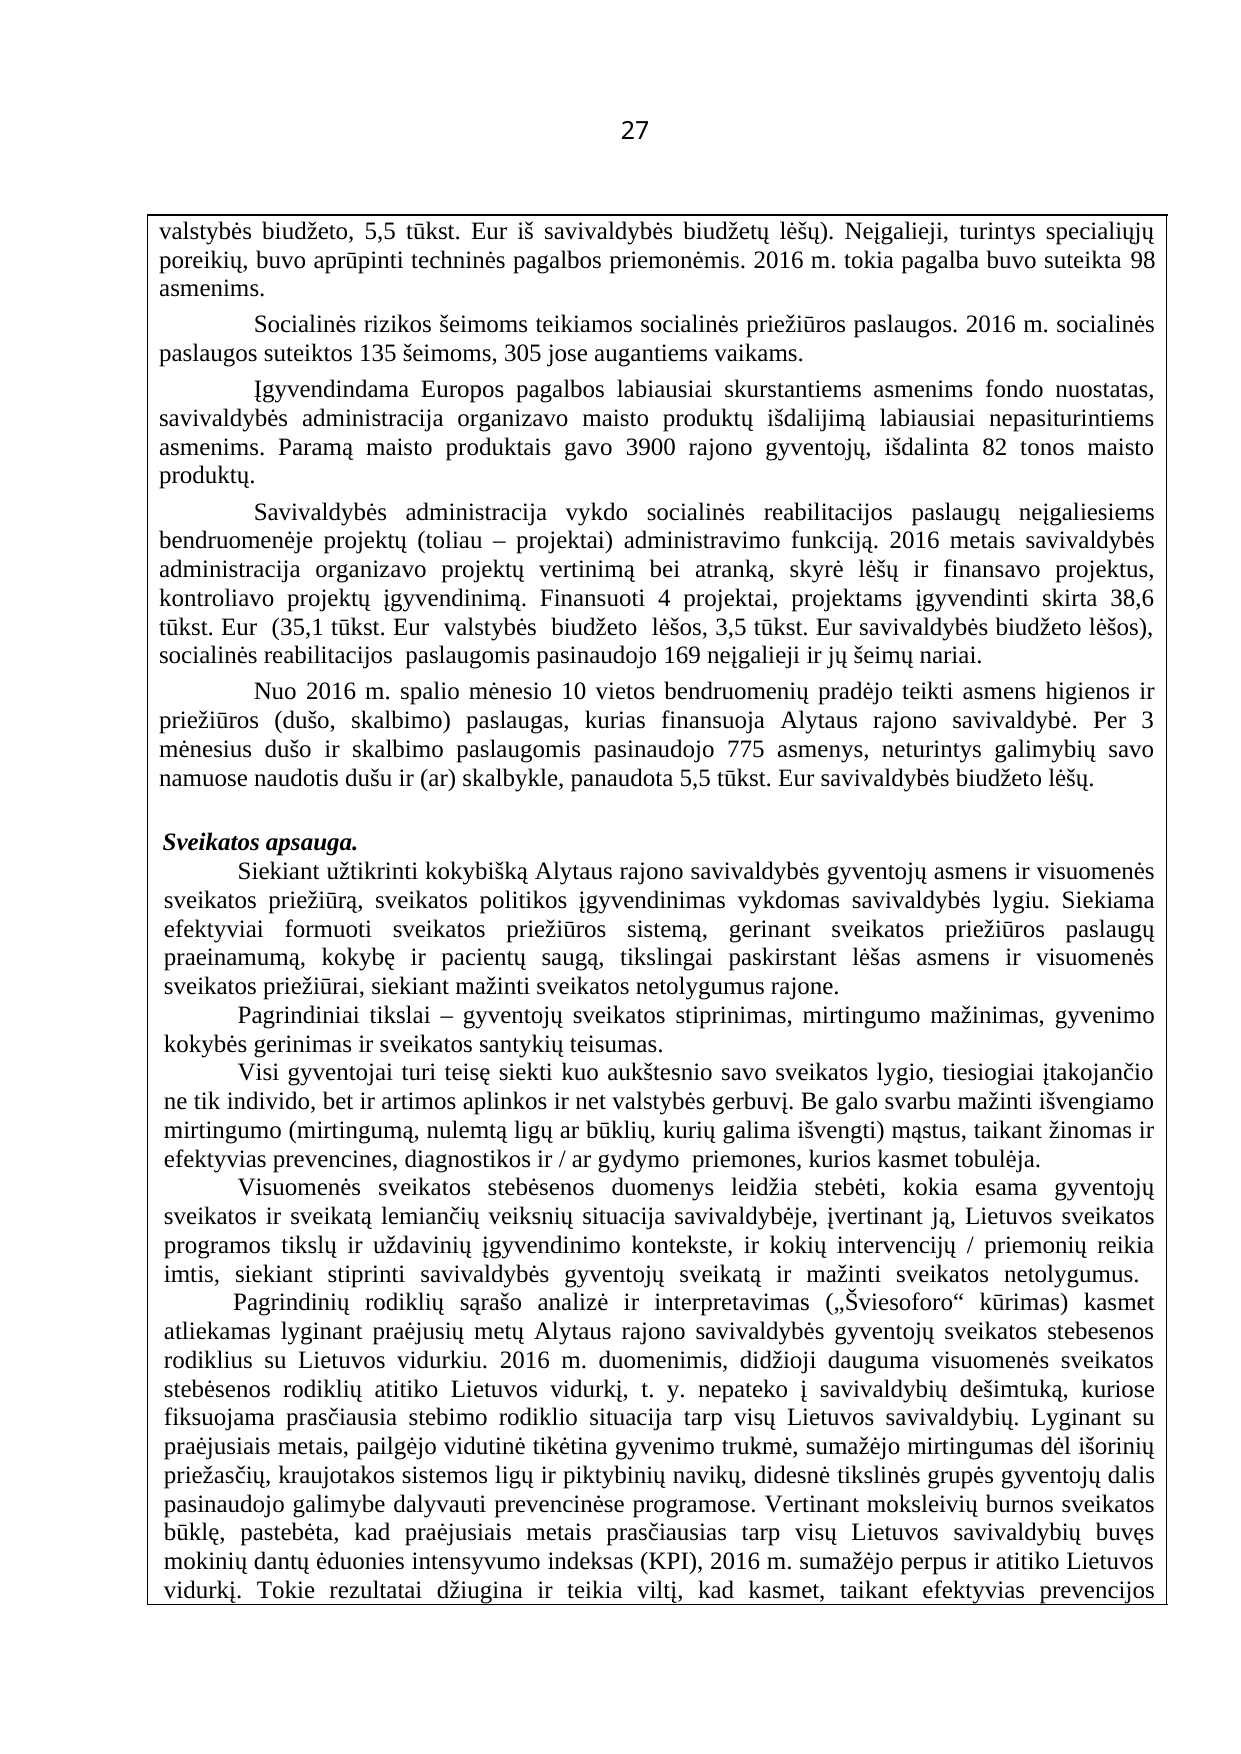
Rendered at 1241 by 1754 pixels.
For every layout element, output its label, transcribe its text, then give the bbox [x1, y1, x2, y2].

table_cell 9 pav. Registruotų bedarbių ir darbingo amžiaus gyventojų santykis 2011–2017 metais, proc. Šaltinis: Statistikos departamentas prie Lietuvos Respublikos Vyriausybės, 2017 Nedarbo lygis – tai bedarbių ir darbingo amžiaus gyventojų santykis. Alytaus rajone 2017 metais nedarbas 11,5 procento, kai šalies vidurkis – 7,9 procento. Žvelgiant į nedarbo dinamiką situacija nuo 2013 m. gerėja ir nedarbo lygis mažėja visoje apskrityje. Nedarbo lygis, lyginant su kaimyninėmis savivaldybėmis, remiantis statistikos duomenimis 2016 m. Druskininkų savivaldybėje – 8,4 %, Lazdijų rajono savivaldybėje – 14,9 %, Varėnos rajono savivaldybėje – 9,6 %, Alytaus miesto savivaldybėje – 9,3 %. Alytaus rajono savivaldybėje labiausiai mažėjo nedarbas lyginant apskrities savivaldybes ir nuo 2013 m. jis sumažėjo 7,2 %. Alytaus rajono savivaldybė yra žiedinė savivaldybė, o situaciją jos darbo rinkoje stipriai įtakoja tendencijos Alytaus miesto ūkyje ir darbo rinkoje. Bankrutavus stambiosioms Alytaus miesto pramonės įmonėms, kur dirbo nemaža dalis rajono gyventojų, jie neteko darbo. Pastaruosius keletą metų situacija Alytaus regiono darbo rinkoje, o ypač Alytaus rajone gerėja. Nedarbas Alytaus rajone mažėja didesniais tempais nei regione ir šalyje. Nedarbas Alytaus raj. savivaldybėje nuo 2016 m. pradžios sumažėjo 3,5 proc. punkto, nors ir išlieka aukštesnis už šalies vidurkį. Mažėja ilgalaikių bedarbių. Per metus jų lyginamoji dalis sumažėjo beveik 5 proc. Situacija gerėja ir dėka glaudesnio darbo biržos ir savivaldybės bendradarbiavimo, integruojant socialinės paramos gavėjus į darbo rinką. Socialinės paramos gavėjų skaičius pastaraisiais metais stipriai sumažėjo, o tai didina rajono gyventojų motyvaciją aktyviau ieškoti darbo. Alytaus rajono darbdaviai noriai naudojasi darbo biržos programomis. Kasmet į aktyvias darbo rinkos priemones nukreipiama apie 700 rajono gyventojų. Per 2016 m. rajono įmonės įdarbino 400 bedarbių, o pasinaudodamos darbo biržos parama sukūrė 17 naujų darbo vietų. Iš viso darbo birža šiais metais įdarbino 1417 Alytaus rajono gyventojų, daugiausia Alytaus miesto įmonėse. Pažymėtina kad Alytaus regiono bedarbius neskatina įsidarbinti žemesnis nei vidutinis šalyje darbo užmokestis. Rajono gyventojų galimybes įsidarbinti riboja ir nuvykimo į darbą iš kaimiškų vietovių problema. Įtakos nedarbo mastui turi spartus gyventojų senėjimas ir mažėjantis darbingo amžiaus asmenų skaičius. Darbo biržoje šiuo metu registruota 270 jaunų iki 29 m. amžiaus (14,6 proc.), o vyresnių nei 50 metų - 808 (44 proc.) bedarbių. Vidutinis mėnesinis bruto darbo užmokestis šalies ūkyje (be individualiųjų įmonių) 2017 m. trečiąjį ketvirtį, palyginti su 2017 m. antruoju ketvirčiu, išaugo visose apskrityse, praneša Lietuvos statistikos departamentas. Daugiausia (4 proc.) vidutinis mėnesinis bruto darbo užmokestis padidėjo Panevėžio apskrities įmonėse, įstaigose ir organizacijose. Kitose apskrityse vidutinis mėnesinis bruto darbo užmokestis didėjo nuo 0,8 proc. Vilniaus iki 2,5 Tauragės. 2017 m. trečiąjį ketvirtį didžiausią bruto darbo užmokestį – 940,4 Eur – gavo Vilniaus apskrities įmonių, įstaigų ir organizacijų darbuotojai. Mažiausiai – 688,7 Eur – uždirbo Tauragės apskrities darbuotojai. Kitose apskrityse darbo užmokestis sumažėjo nuo 2,3 iki 0,3 proc. Darbo užmokesčio padidėjimą 2017 m. trečiąjį ketvirtį, palyginti su 2017 m. antruoju ketvirčiu, lėmė didesnė darbų apimtis, sezoniškumas, padidintas darbo užmokestis sveikatos priežiūros įstaigų darbuotojams bei kitos priežastys. Vidutinis mėnesinis neto darbo užmokestis per ketvirtį išaugo visose apskrityse, labiausiai – Panevėžio (3,4 proc.). Vidutinis mėnesinis neto darbo užmokestis per metus augo visose apskrityse – nuo 6,2 proc. Klaipėdos iki 11,2 proc. Telšių. Darbo užmokesčio augimui per metus įtakos turėjo nuo 2017 m. sausio 1 d. padidinta žemiausių kategorijų valstybės tarnautojų pareiginė alga, nuo 2017 m. liepos 1 d. padidintas darbo užmokestis sveikatos priežiūros įstaigų darbuotojams (gydytojams ir slaugytojams) ir kitos priežastys. Spartesniam neto darbo užmokesčio augimui įtakos turėjo nuo 2017 m. sausio 1 d. pasikeitusi neapmokestinamojo pajamų dydžio skaičiavimo tvarka ir padidintas papildomas neapmokestinamas pajamų dydis. _______________ 1 Be individualiųjų įmonių. 10 pav. Vidutinis mėnesinis darbo užmokestis1 pagal apskritis 2017 m. trečiąjį ketvirtį Procentais 11 pav. Vidutinio mėnesinio bruto darbo užmokesčio1 pokytis pagal apskritis 2017 m. trečiąjį ketvirtį, palyginti su ankstesniu ketvirčiu Vidutinis mėnesinis bruto darbo užmokestis 2017 m. trečiąjį ketvirtį, palyginti su ankstesniu ketvirčiu, padidėjo 53 savivaldybėse – nuo 0,1 proc. Klaipėdos rajono iki 7 proc. Pakruojo rajono, o sumažėjo šešiose savivaldybėse – nuo 0,1 proc. Palangos miesto iki 1,9 proc. Kazlų Rūdos. Telšių rajono savivaldybės įmonėse, įstaigose ir organizacijose vidutinis mėnesinis bruto darbo užmokestis beveik nepakito 2017 m. trečiąjį ketvirtį didžiausią bruto darbo užmokestį gavo Vilniaus miesto (966,1 Eur) savivaldybės įmonių, įstaigų ir organizacijų darbuotojai. Šioje savivaldybėje vidutinis mėnesinis bruto darbo užmokestis 115,3 Eur viršijo šalies ūkio vidurkį. Mažiausiai uždirbo Zarasų (595,4 Eur) rajono darbuotojai. Atotrūkis tarp Vilniaus miesto ir Zarasų rajono savivaldybių 2017 m. trečiąjį ketvirtį sudarė 370,7 Eur. Per metus (2017 m. trečiąjį ketvirtį, palyginti su 2016 m. trečiuoju ketvirčiu) vidutinis mėnesinis bruto darbo užmokestis padidėjo visose savivaldybėse – nuo 0,5 proc. Zarasų rajono iki 19,7 proc. Rietavo, išskyrus Jurbarko rajono savivaldybę, kurioje jis sumažėjo 0,8 proc. Procentais 12 pav. Vidutinio mėnesinio bruto darbo užmokesčio1 pokytis pagal apskritis 2017 m. trečiąjį ketvirtį, palyginti su ankstesnių metų atitinkamu ketvirčiu Bruto darbo užmokestis 2017 m. trečiąjį ketvirtį padidėjo daugumoje savivaldybių 3 lentelė Vidutinis mėnesinis darbo užmokestis, vidutinis darbuotojų skaičius ir jų pokytis pagal savivaldybes 2017m. trečiąjį ketvirtį _______________ 1 Be individualiųjų įmonių. 2 Pagal mažėjančia tvarka surūšiuotą reikšmių eilutę. Vidutinis darbuotojų skaičius 2017 m. trečiąjį ketvirtį sumažėjo Vidutinis darbuotojų skaičius šalies ūkyje 2017 m. trečiąjį ketvirtį, palyginti su antruoju, sumažėjo 3,8 tūkst. (0,3 proc.). Tai lėmė sumažėjęs darbuotojų skaičius beveik visose apskrityse: nuo 0,1 proc. Marijampolės iki 0,7 proc. Utenos. Alytaus apskrityje vidutinis darbuotojų skaičius beveik nepakito. Trečiąjį ketvirtį vidutinis darbuotojų skaičius sumažėjo daugelyje (40) savivaldybių – nuo 0,1 proc. iki 2,6 proc., likusiose (19) išaugo nuo 0,1 proc. iki 14,4 proc., o Plungės rajone vidutinis darbuotojų skaičius 2017 m. trečiąjį ketvirtį beveik nepakito. Per metus (2017 m. trečiąjį ketvirtį, palyginti su 2016 m. trečiuoju ketvirčiu) vidutinis darbuotojų skaičius šalies ūkyje išaugo 9,8 tūkst. (0,8 proc.). Darbuotojų skaičius padidėjo visose apskrityse, išskyrus Utenos, Tauragės ir Panevėžio, kuriose sumažėjo atitinkamai 2,1, 1, ir 0,8 proc. Per metus vidutinis darbuotojų skaičius padidėjo 33 savivaldybėse, labiausiai – Birštono (18,5 proc.), o sumažėjo 27 savivaldybėse, daugiausia – Molėtų (7 proc.). 4 lentelė Vidutinis darbuotojų1 skaičius ir jo pokytis pagal apskritis 2017 m. trečiąjį ketvirtį _______________ 1 Be individualiųjų įmonių. 13 pav. Vidutinis mėnesinis bruto darbo užmokestis Alytaus regiono savivaldybėse, Eur Šaltinis: Statistikos departamentas prie Lietuvos Respublikos Vyriausybės, 2017 Nepaisant spartaus darbo užmokesčio augimo, jis išlieka 3–4 kartus mažesnis nei vidutiniškai ES. Tai lemia žemas darbo našumas, vienos mažiausių ES vienetinės darbo sąnaudos, žemas kainų lygis. Alytaus rajono savivaldybėje vidutinis mėnesinis bruto darbo užmokestis 2016 m. buvo 700,9 Eur, t. y. 116,7 Eur (20 proc.) daugiau negu 2015 metais, tačiau 121,9 Eur mažiau negu Lietuvos vidurkis 2016 metais. Lyginant visas Alytaus regiono savivaldybes, akivaizdžiai pastebima, kad už Alytaus rajone dirbančius darbuotojus mažiau uždirbo Lazdijų ir Varėnos rajonuose ir Druskininkuose dirbantys asmenys (žr. 13 pav.). Ta pati tendencija išlieka ir 2017 m. III ketvirtyje. Socialinė apsauga. Siekiant sudaryti sąlygas asmeniui (šeimai) ugdyti ir stiprinti gebėjimus ir galimybes savarankiškai spręsti savo socialines problemas, palaikyti socialinius ryšius su visuomene, taip pat padėti įveikti socialinę atskirtį, savivaldybė vykdo valstybines (valstybės perduotas savivaldybėms) ir savarankiškąsias savivaldybės socialinės paramos funkcijas: skiriant ir mokant įvairias socialines išmokas bei organizuojant socialinių paslaugų teikimą. 2016 m. socialinei paramai skirta 6 mln. Eur. Socialinės išmokos. 2016 metais išmokėta 5,2 mln. Eur įvairių socialinių išmokų 4620 asmenų. Daugiausia lėšų skirta šalpos išmokų gavėjams (3,5 mln. Eur) ir piniginei socialinei paramai nepasiturintiems gyventojams (socialinėms pašalpoms ir kompensacijoms mokėti prireikė beveik 1 mln. Eur). Vienkartinė piniginė parama. 2016 metais iš savivaldybės biudžeto lėšų 36,3 tūkst. Eur skirta šeimoms, dėl įvairių priežasčių (gaisro, stichinės nelaimės, ligos ir pan.) patekusioms į sunkią materialinę padėtį. Piniginė parama, atsižvelgiant į savivaldybės ir seniūnijų Piniginės socialinės paramos teikimo komisijų siūlymus, suteikta 343 šeimoms. Buvo remiami ir gerai besimokantys rajono studentai bei mokiniai. 2016 m. paramą gavo 24 aukštosiose bei profesinėse mokyklose besimokantys jaunuoliai. Iš viso studentams ir mokiniams išmokėta 8 tūkst. Eur. Socialinės paslaugos 5 lentelė Duomenys apie suteiktas socialines paslaugas 2016 metais Išlaidos socialinėms paslaugoms sudarė 833,5 tūkst. Eur. 2016 m. socialinės paslaugos suteiktos 5312 asmenų. Daugiausia lėšų (524,76 tūkst. Eur) panaudota senyvo amžiaus asmenų ir neįgaliųjų socialinei globai stacionariose socialinės globos įstaigose, t. y. Miroslavo globos namuose, Pivašiūnų globos namuose, Rumbonių parapijos grupinio gyvenimo namuose, kitų savivaldybių ar valstybės globos namuose, finansuoti. Šiose įstaigose 2016 m. gyveno ir gavo socialinės globos paslaugas 93 asmenys. 41 senyvo amžiaus asmeniui bei neįgaliesiems socialinės priežiūros paslaugas lankomosios priežiūros darbuotojai teikė jų namuose, išlaidos pagalbai į namus 42,9 tūkst. Eur. 65 rajono žmonės su negalia pasinaudojo specialaus transporto paslaugomis. Jie buvo vežami į gydymo, reabilitacijos įstaigas, kultūros, sporto renginius. Alytaus rajone vykdoma Būsto pritaikymo žmonėms su negalia programa. 2016 m. būstai pritaikyti 5 neįgaliems rajono gyventojams. Šiam tikslui skirta 18,5 tūkst. Eur (13 tūkst. Eur iš valstybės biudžeto, 5,5 tūkst. Eur iš savivaldybės biudžetų lėšų). Neįgalieji, turintys specialiųjų poreikių, buvo aprūpinti techninės pagalbos priemonėmis. 2016 m. tokia pagalba buvo suteikta 98 asmenims. Socialinės rizikos šeimoms teikiamos socialinės priežiūros paslaugos. 2016 m. socialinės paslaugos suteiktos 135 šeimoms, 305 jose augantiems vaikams. Įgyvendindama Europos pagalbos labiausiai skurstantiems asmenims fondo nuostatas, savivaldybės administracija organizavo maisto produktų išdalijimą labiausiai nepasiturintiems asmenims. Paramą maisto produktais gavo 3900 rajono gyventojų, išdalinta 82 tonos maisto produktų. Savivaldybės administracija vykdo socialinės reabilitacijos paslaugų neįgaliesiems bendruomenėje projektų (toliau – projektai) administravimo funkciją. 2016 metais savivaldybės administracija organizavo projektų vertinimą bei atranką, skyrė lėšų ir finansavo projektus, kontroliavo projektų įgyvendinimą. Finansuoti 4 projektai, projektams įgyvendinti skirta 38,6 tūkst. Eur (35,1 tūkst. Eur valstybės biudžeto lėšos, 3,5 tūkst. Eur savivaldybės biudžeto lėšos), socialinės reabilitacijos paslaugomis pasinaudojo 169 neįgalieji ir jų šeimų nariai. Nuo 2016 m. spalio mėnesio 10 vietos bendruomenių pradėjo teikti asmens higienos ir priežiūros (dušo, skalbimo) paslaugas, kurias finansuoja Alytaus rajono savivaldybė. Per 3 mėnesius dušo ir skalbimo paslaugomis pasinaudojo 775 asmenys, neturintys galimybių savo namuose naudotis dušu ir (ar) skalbykle, panaudota 5,5 tūkst. Eur savivaldybės biudžeto lėšų. Sveikatos apsauga. Siekiant užtikrinti kokybišką Alytaus rajono savivaldybės gyventojų asmens ir visuomenės sveikatos priežiūrą, sveikatos politikos įgyvendinimas vykdomas savivaldybės lygiu. Siekiama efektyviai formuoti sveikatos priežiūros sistemą, gerinant sveikatos priežiūros paslaugų praeinamumą, kokybę ir pacientų saugą, tikslingai paskirstant lėšas asmens ir visuomenės sveikatos priežiūrai, siekiant mažinti sveikatos netolygumus rajone. Pagrindiniai tikslai – gyventojų sveikatos stiprinimas, mirtingumo mažinimas, gyvenimo kokybės gerinimas ir sveikatos santykių teisumas. Visi gyventojai turi teisę siekti kuo aukštesnio savo sveikatos lygio, tiesiogiai įtakojančio ne tik individo, bet ir artimos aplinkos ir net valstybės gerbuvį. Be galo svarbu mažinti išvengiamo mirtingumo (mirtingumą, nulemtą ligų ar būklių, kurių galima išvengti) mąstus, taikant žinomas ir efektyvias prevencines, diagnostikos ir / ar gydymo priemones, kurios kasmet tobulėja. Visuomenės sveikatos stebėsenos duomenys leidžia stebėti, kokia esama gyventojų sveikatos ir sveikatą lemiančių veiksnių situacija savivaldybėje, įvertinant ją, Lietuvos sveikatos programos tikslų ir uždavinių įgyvendinimo kontekste, ir kokių intervencijų / priemonių reikia imtis, siekiant stiprinti savivaldybės gyventojų sveikatą ir mažinti sveikatos netolygumus. Pagrindinių rodiklių sąrašo analizė ir interpretavimas („Šviesoforo“ kūrimas) kasmet atliekamas lyginant praėjusių metų Alytaus rajono savivaldybės gyventojų sveikatos stebesenos rodiklius su Lietuvos vidurkiu. 2016 m. duomenimis, didžioji dauguma visuomenės sveikatos stebėsenos rodiklių atitiko Lietuvos vidurkį, t. y. nepateko į savivaldybių dešimtuką, kuriose fiksuojama prasčiausia stebimo rodiklio situacija tarp visų Lietuvos savivaldybių. Lyginant su praėjusiais metais, pailgėjo vidutinė tikėtina gyvenimo trukmė, sumažėjo mirtingumas dėl išorinių priežasčių, kraujotakos sistemos ligų ir piktybinių navikų, didesnė tikslinės grupės gyventojų dalis pasinaudojo galimybe dalyvauti prevencinėse programose. Vertinant moksleivių burnos sveikatos būklę, pastebėta, kad praėjusiais metais prasčiausias tarp visų Lietuvos savivaldybių buvęs mokinių dantų ėduonies intensyvumo indeksas (KPI), 2016 m. sumažėjo perpus ir atitiko Lietuvos vidurkį. Tokie rezultatai džiugina ir teikia viltį, kad kasmet, taikant efektyvias prevencijos priemones bus pasiekti dar geresni rezultatai sveikatos stiprinimo srityje. 2016 m. savivaldybės teritorijoje veiklą tęsė pirminio lygio asmens sveikatos priežiūros paslaugas teikianti viešoji įstaiga Alytaus rajono pirminės sveikatos priežiūros centras (iki 2016 metų gegužės mėnesio veikusi VšĮ Miroslavo ambulatorija 2016 metais buvo reorganizuota ir prijungta prie VšĮ PSPC), visuomenės sveikatos priežiūros paslaugas teikianti savivaldybės biudžetinė įstaiga Alytaus rajono visuomenės sveikatos biuras bei skubiosios medicinos paslaugas teikianti VšĮ Alytaus rajono greitosios pagalbos stotis, buvo teikiamos kitos iš savivaldybės biudžeto finansuojamos paslaugos. Asmens sveikatos priežiūros įstaigos sutarties pagrindu finansuojamos iš Privalomojo sveikatos draudimo fondo (PSDF). Vadovaujantis Vilniaus teritorinės ligonių kasos duomenimis, prisirašiusiųjų prie savivaldybės gydymo įstaigų (viešųjų Alytaus rajono savivaldybės ir privačios įstaigos „Disolis“) gyventojų skaičius 2017-01-31 dienos duomenimis – 19 671 asmenys. Alytaus rajono savivaldybės greitosios medicinos pagalbos stotis paslaugas teikia trijų savivaldybių gyventojams: Alytaus miesto ir rajono bei Lazdijų rajono. Lietuvos statistikos departamento duomenis 2016-01-01 Alytaus mieste gyveno 54431 gyventojas, Alytaus rajone – 26831 gyventojas. Lazdijų rajone gyveno 20438 gyventojai. Iš viso greitosios medicinos paslaugos buvo teikiamos 101 700 Alytaus miesto ir Alytaus bei Lazdijų rajonų gyventojų, tai 1853 gyventojais mažiau negu 2015-01-01. Iš viso greitoji medicinos pagalba buvo teikta 23 831 pacientui, tai yra 341 kvietimu arba 1,5 proc. daugiau negu 2015 m. Vidutinis kreipimųsi rodiklis 2016 m. buvo 67 kvietimai per parą. Iš viso 1000-čiui Alytaus miesto bei Alytaus ir Lazdijų rajonų gyventojų teko 241 kvietimas. Į stacionarinių asmens sveikatos priežiūros įstaigų priėmimo skyrių tolimesniam gydymui ir diagnozės patikslinimui buvo pervežti 16798 pacientai, tai sudarė 70,5 % visų pacientų, kuriems buvo teikta medicinos pagalba. Įstaiga dirbo sėkmingai, brigados pasiekė itin gerus operatyvumo rezultatus už kuriuos buvo skatinamos vienkartinėmis išmokomis. Siekiant gerinti asmens sveikatos priežiūros paslaugų kokybę ir prieinamumą 2016 metais buvo pradėtas renovuoti VšĮ PSPC Daugų ambulatorijos pastatas Dauguose, kuriame atliktas einamasis remontas. Atnaujinus ambulatorijos erdves tikimasi pagerinti ambulatorinių paslaugų apimtis, kokybę, efektyvumą ir prieinamumą Daugų seniūnijos gyventojams bei pagerinti medicinos personalo darbo sąlygas. 2016 metų pabaigoje Alytaus rajono savivaldybės pirminės sveikatos priežiūros centras pradėjo vykdyti projektą „Integrali pagalba į namus Alytaus rajone“, kurio tikslas teikti integralios pagalbos, t. y. slaugos ir socialinių paslaugų visumos paslaugas namuose. Teikiant šias paslaugas asmeniui tenkinami slaugos ir socialinių paslaugų poreikiai, teikiama nuolatinė kompleksinė specialistų pagalba ir priežiūra. Integrali pagalba teikiama komandos principu, kurią sudaro: socialinis darbuotojas ir jo padėjėjai, slaugytojas ir jo padėjėjai, masažistas, kineziterapeutas, ergoterapeutas. Kokybiškos visuomenės sveikatos priežiūros paslaugos visų amžiaus grupių rajono gyventojams, kaip ir ankstesniais metais, teikiamos per Alytaus rajono savivaldybės visuomenės sveikatos biurą, kuris įgyvendina savivaldybės savarankiškas ir valstybines visuomenės sveikatos priežiūros funkcijas pagal šalyje ir savivaldybėje nustatytus ir patvirtintus visuomenės sveikatos priežiūros prioritetus, tikslus ir uždavinius. Visuomenės sveikatos biuras rūpinasi gyventojų sveikata, propaguoja sveikos gyvensenos įgūdžius, moko gyventojus vertinti rizikos veiksnius, teikia informaciją apie prevencines priemones ir jų pritaikymo galimybes, siekia mažinti sergamumą (ypač lėtinių neinfekcinių, užkrečiamųjų ligų profilaktikai) bei didinti fizinį aktyvumą. 2016 m. biuras įgyvendino įvairias visuomenės sveikatos mokymo / ugdymo bei konsultacijų priemones, kurios buvo pritaikytos daugiau nei 20 tūkst. kartų. Alytaus rajono savivaldybės visuomenės sveikatos biuras kartu su partneriais (Lazdijų rajono, Druskininkų savivaldybės visuomenės sveikatos biurais, Kalvarijos savivaldybės administracija) 2016 įgyvendino projektą „Sveikatos priežiūros paslaugų teikimo mokyklose ir ikimokyklinio ugdymo įstaigose gerinimas Lazdijų rajono, Druskininkų, Alytaus rajono ir Kalvarijos savivaldybėse“, pagal kurį buvo atnaujinti bei aprūpinti veiklai reikalingomis priemonėmis septyni Alytaus rajono ugdymo įstaigose (visose gimnazijose bei Simno žemės ūkio mokykloje) esantys visuomenės sveikatos priežiūros kabinetai. Keturiuose sveikatos kabinetuose buvo atlikti remonto darbai, visi septyni aprūpinti baldais, biuro įranga, sveikatos rizikos veiksnių vertinimo priemonėmis. Įgyvendinus šį projektą biuro kolektyvo vizija skleisti sveikatos žinias praktiškai rodant, o ne remiantis tik teorinėmis žiniomis, buvo realizuota: visi sveikatos kabinetai buvo aprūpinti sveikatos mokymo priemonėmis, kurios sveikatos mokymo procesą padarė patrauklesnį, įdomesnį ir labiau prieinamą. Siekiant kuo arčiau prie asmens priartinti paslaugas, kurios padeda psichologinių krizių atvejais, 2016 metų pabaigoje Savivaldybės taryba pritarė psichosocialinės pagalbos specialistų (psichologų ir socialinių darbuotojų) etatų steigimui Visuomenės sveikatos biure. 2017 m. įdarbintas psichologas, teikiantis konsultacines paslaugas problemų turintiems įvairių amžiaus grupių rajono gyventojams pačioje įstaigoje ir išvažiuojamuose susitikimuose (seniūnijose, mokyklose). Kitos sveikatos priežiūros programos ir paslaugos Visuomenės sveikatos rėmimo specialioji programa Viena iš savivaldybės savarankiškųjų funkcijų – savivaldybės visuomenės sveikatos specialiosios rėmimo programos rengimas ir įgyvendinimas. 2016 metais siekiant tikslingai, kryptingai organizuoti ir užtikrinti visuomenės sveikatos specialiosios rėmimo programos vykdymą, pagal šią programą, sutarties pagrindu, tarp projekto vykdytojų ir savivaldybės administracijos direktoriaus, buvo finansuota 13 projektų. Projektai įvairiapusiai, apimantys visas gyventojų grupes, įvairūs pagal veiklas ir vykdymo būdus, atitinka vertinimo kriterijus ir savivaldybės prioritetines sveikatos kryptis: vaikų ir jaunimo sveikata, lėtinių neinfekcinių ligų ir traumų prevencija, sveikos mitybos ugdymas, fizinio aktyvumo skatinimas, psichinės sveikatos gerinimas. Visi projektų vykdytojai projektams skirtas lėšas įsisavino, užsibrėžtus vertinimo kriterijus įvykdė sėkmingai. Dantų protezavimo paslaugos teikimas Gyventojams nemokama dantų protezavimo paslauga kompensuojama teisės aktais nustatyta tvarka iš privalomojo sveikatos draudimo fondo, tačiau eilėje reikia laukti vidutiniškai 3,5 metų. Siekiant sumažinti gyventojų, laukiančių dantų protezavimo paslaugų eilę 2016 metais buvo skiriami papildomi asignavimai dantų protezavimo paslaugoms suteikti. Protezavimo protezavimo paslauga pasinaudojo 31 Alytaus rajono savivaldybės gyventojas. Priklausomybių mažinimo programa 2017 m. toliau sėkmingai įgyvendinama Alytaus rajono savivaldybės priklausomybių mažinimo programa, kurios pagrindinis tikslas – padidinti savivaldybės gyventojų galimybes gydytis nuo priklausomybės ligų. 2016 m. programa pasinaudojo 62 asmenys: 11 moterų ir 51 vyras. Visiems programos dalyviams buvo suteiktos paslaugos dėl priklausomybės alkoholiui. Bendromis medikų, socialinių darbuotojų, bendruomenių narių ir programos dalyvių bei jų šeimų narių pastangomis per penkerius programos vykdymo metus daugiau nei trisdešimčiai programos dalyvių pavyko pasiekti teigiamų pokyčių jų gyvenime: įsidarbinta arba neprarastas darbas, pagerintos buities sąlygos, nekeliami vaikų priežiūros apribojimo klausimai ir pan. Visų metų atkryčių dinamika – iki 40 proc. 14 pav. Priklausomybių mažinimo programos dalyvių pasiskirstymas pagal lytį ir šeimyninę padėtį Užtikrinant kokybiškas ir gyventojams prieinamas sveikatos priežiūros paslaugas savivaldybėje taip pat buvo vykdomos triukšmo prevencijos priemonės, maudyklų stebėsena, koordinuojamas tarpinstitucinis bendradarbiavimas, aktyviai dalyvaujama skleidžiant tikslinę informaciją savivaldybės gyventojams tiek asmens, tiek ir visuomenės sveikatos apsaugos srityse. Vienas iš pagrindinių rodiklių, apibūdinančių šalies ar regiono sveikatos sistemos būklę, yra vidutinė gyvenimo trukmė. Tai rodiklis, parodantis bendrą rizikos veiksnių poveikį, ligų paplitimą, intervencijų ir gydymo veiksmingumą. Šis rodiklis apskaičiuojamas naudojant gyvenimo lenteles, kuriose pateiktas mirtingumas tam tikrame amžiuje. 2016 m. vidutinė tikėtina (vyrų ir moterų bendrai) gyvenimo trukmė Alytaus rajone buvo 74,8 metai ir atitiko Lietuvos vidurkį, kuris buvo 74,9 metai. 2012–2016 metų laikotarpiu vidutinė tikėtina gyvenimo trukmė Alytaus apskrityje 2016 m. pailgėjo beveik 1 metais ( 1 pav.). 15 pav. Vidutinės tikėtinos gyvenimo trukmės pokytis Alytaus apskrityje 2012–2016 metais Šaltinis: Lietuvos statistikos departamentas Lietuvos gyventojų mirties priežasčių struktūra jau daugelį metų išlieka nepakitusi. Trys pagrindinės mirties priežastys – kraujotakos sistemos ligos, piktybiniai navikai ir išorinės mirties priežastys, 2016 m. sudarė 83,6 proc. Lietuvoje visų mirties priežasčių, 87,2 proc. – Alytaus rajone. Daugiausia Alytaus rajono gyventojų (278 asm.), kaip ir praėjusiais, 2015 metais, mirė nuo kraujotakos sistemos ligų. Tai sudarė daugiau nei pusę, 62,3 proc. visų mirties atvejų. Dėl šios sistemos ligų mirė 110 vyrų ir 168 moterys. Abiejų lyčių tarpe mirtys dėl kraujotakos sistemos ligų sudarė didžiausią dalį visų mirčių struktūroje. Siekiant mažinti mirtingumą dėl pagrindinių mirties priežasčių, gerinti gyventojų sveikatos rodiklius būtina užtikrinti visuomenės sveikatos paslaugų prieinamumą, toliau aktyviai didinti gyventojų informuotumą sveikatos stiprinimo srityse. KULTŪRA. Siekiama gerinti gyventojų informacinį, kultūrinį aptarnavimą, išsaugoti ir plačiau panaudoti regiono kultūrinį savitumą, užtikrinant kultūros įstaigų veiklą, ugdyti visuomenės kultūrinį, pilietinį bei visuomeninį aktyvumą, tradicinės religinės bendruomenės skatinimas, formuoti ir įgyvendinti savivaldybės kultūros politiką bei atlikti visus veiksmus, susijusius su savivaldybės teigiamo įvaizdžio formavimu. Kultūros projektų finansavimui skirta 34 800 Eur (svarbiausiems bei tradiciniams rajono renginiams, valstybinėms ir kalendorinėms datoms pažymėti, meno mėgėjų kolektyvams skatinti, leidybai).  Įgarsintas 41 rajono renginys. Naudota savivaldybės lauko mobili garso ir šviesos technika, mobili scena – 6 renginiuose.  Kuruota, koordinuota Daugų ir Simno kultūros centrų (DKC ir SKC), nuo liepos 1 dienos Alytaus rajono savivaldybės kultūros centro, viešosios bibliotekos veikla, rajoninės šventės, renginiai, parodos, tautodailininkų, amatininkų parodos-mugės. 6 lentelė Alytaus r. Daugų ir Alytaus r. Simno kultūros centrų veikla Daugų kultūros ir Simno kultūros centrai be Savivaldybės tarybos skirtų lėšų, vykdydami veiklą, surinko specialiųjų lėšų, rado rėmėjų. 7 lentelė DKC ir SKC specialiosios lėšos 2016 m. 8 lentelė Alytaus rajono viešosios bibliotekos veikla 9 lentelė Viešosios bibliotekos lėšos Savivaldybės inicijuojami ir koordinuojami įvairūs renginiai: Tradiciniai renginiai. Valstybės (Lietuvos Karaliaus Mindaugo karūnavimo) dienos minėjimui skirti renginiai, Žolinės Pivašiūnuose, įteiktos nominacijos „Metų geriausieji“, Vasaros sezono atidarymo šventė ir Tarptautinė vaikų gynimo diena, gausių šeimų konferencija, renginiai rugsėjo 1 d. paminėti, daug žiūrovų ir dalyvių sulaukia „Simno kermošius“. Kasmet Alytaus rajono savivaldybėje minima Lietuvos Nepriklausomybės atkūrimo diena, dalyvaujama tradicinėje Alytaus apskrities žemdirbių šventėje-mugėje „Dzūkų turtai“. Kalendorinės ir atmintinos šventės. Kasmet rajono kultūros darbuotojai pagerbiami Kultūros darbuotojų dienos renginyje, organizuojama vietos savivaldos diena. Alytaus rajono savivaldybė kasmet organizuoja Lietuvos kariuomenės dienai skirtus renginius ir minėjimus. Tęsiant gražią tradiciją, Tarptautinės pagyvenusių žmonių dienos proga savivaldybė rajono senjorus pakviečia į popietę „Kviečiu puodelio arbatos“, organizuojama Užgavėnių šventė, Joninės. Šiais metais įvyko pirmojo meilės baladžių, sonetų ir odžių miuziklo „Mūza ir Dainius“, pastatyto rajone, premjera. Įgyvendintas ir pristatytas visuomenei Alytaus rajono savivaldybės administracijos vykdytas projektas „Modernaus, tvaraus ir šiuolaikiško Alytaus rajono savivaldybės įvaizdžio kūrimas, populiarinant rajono socialinį, ekonominį ir kultūrinį gyvenimą“. 2017 m. ypatingi buvo Punios miesteliui, kadangi buvo Mažoji kultūros sostinė 2017. Apie savivaldybės renginius informuojama visuomenė žiniasklaidos priemonėmis: spaudoje, radijuje, televizijoje, interneto naujienų portaluose, savivaldybės interneto, socialiniuose tinklapiuose. Technologiniai veiksniai. Į gamybą orientuotos inovacinės veiklos efektyvumą labiausiai lemia technologiniai pasikeitimai, kurie nuolat vyksta išorinėje aplinkoje. Neįvertinus minėto veiksnio, inovacinės veiklos rezultatas gali tapti nekonkurentiškas. Pabrėžtina ir tai, kad itin daug reikšmės inovacinei veiklai turi intelektinis potencialas – informacija. Plinta daugybė esamų ir vis naujai atsirandančių kanalų, padeda laiku ir deramai įvertinti technologinius veiksnius (naujos technologijos, medžiagos, technika). Nesugebėti laiku reaguoti į nuolat vykstančius pasikeitimus inovacinei veiklai gali būti pražūtinga. Ilgalaikėje perspektyvoje svarbiausias ir patikimiausias Lietuvos ekonomikos augimo šaltinis yra žinios, technologijos ir žmonių ištekliai. Tokią išvadą lemia dvi priežastys. Pirma, Lietuvos vietinė rinka yra labai maža, o jos tradicinių produktų eksporto rinkos taip pat yra ribotos arba jose yra stipri konkurencija. Dėl šios priežasties, eksporto nevykdančios įmonės, šiuo, globalinės krizės laikotarpiu susidūrė su itin didelėmis problemomis ir dauguma jų priverstos bankrutuoti arba reorganizuoti savo veiklą. Antra, Lietuvoje jau senokai pasibaigė periodas, kai verslo įmonės galėjo palyginti nesunkiai, gaminant standartinius produktus, be didesnių pastangų ar taikant gana elementarius verslo organizavimo metodus gauti pelną. Šiuo sunkiu periodu, kai ekonomikos nuosmukis pasiekė apogėjų, siekiant sėkmingai plėtoti ir vystyti verslą, jau reikia išsiugdyti tokias kokybes, kurios siejasi su sėkmingos konkurencijos veiksniais. Norint įsitvirtinti naujose rinkose, Lietuvai reikia naujų technologijų ir inovacijų. Pagrindinės Alytaus rajono problemos – didžiųjų įmonių žlugimas. Vietoj žlugusių didžiųjų įmonių kūrėsi smulkusis ir vidutinis verslas. Didžioji dalis Alytaus rajono įmonių stengėsi vykdyti inovacines veiklas: kūrė naujus ir tobulino esamus produktus, diegė naujas ir modernias technologijas, pažangius vadybos metodus, kokybės valdymo sistemas. Dalis įmonių ir toliau planuoja investuoti į inovacijų diegimą. Pagrindinis veiksnys, skatinantis inovacijų diegimą versle, – išaugęs įmonės konkurencinis pranašumas, kuris suteikia stiprų pagrindą sparčiai inovacijų plėtrai, kad inovacinių projektų inicijavimas susijęs su įmonės ateities vizija ir ilgalaikiais tikslais, taip pat manoma, kad inovacijų diegimas išgelbės įmonę nuo gresiančios krizės. Viena iš didžiausių kliūčių, su kuriomis tenka susidurti naujus produktus ir procesus diegiančioms įmonėms – didelės investicijos ir per mažas inovacijų finansavimas. Priežastis – didelės išlaidos ir ekonominė naujovių diegimo rizika, ilgas inovacijų atsipirkimo laikas ir tinkamų lėšų šaltinių stoka. Kitas svarbus veiksnys – aukštos kvalifikacijos darbuotojų trūkumas. Alytaus miesto įmonių tyrimas parodė, kad inovacijų plėtrą stabdo tinkamos srities ir kvalifikacijos specialistų stygius arba prastokas jų parengimas. Žema verslininkų kvalifikacija ir aktyvumas dalyvaujant inovacinėje veikloje – viena aktualiausių inovacijų valdymo problemų. Įmonėms trūksta informacijos inovacijų klausimais. Daugelis įmonių susiduria su problema ieškodamos naujų technologijų, partnerių, kurie galėtų finansuoti naujų produktų ar paslaugų kūrimą. Daugelį gamybos atnaujinimo ir modernizavimo klausimų įmonės sprendžia neturėdamos pakankamai informacijos ir vadybinio pasirengimo, naudojant tokias priemones kaip verslininkų informatyvumo didinimas apie naujas verslo galimybes vietinėse ir tarptautinėse rinkose, apie galimus partnerius, viešųjų pirkimų bei kooperacijos su didesnėmis įmonėmis galimybes, technologines ir kitas inovacijas, finansavimo galimybes. Alytaus rajono savivaldybėje taip pat diegiamos naujausios technologijos, įdiegus jas pagerės savivaldybės administracijos vidaus administravimo ir valdymo tobulinimas. Įgyvendintas projektas yra pakankamai inovatyvus – programiniai sprendiniai pritaikomi konkretiems Alytaus rajono savivaldybės poreikiams. Programiniai sprendiniai sukurti taip, kad bus palikta nuolatinio tobulinimo galimybė – keičiantis įstatymams, savivaldybės valdymo struktūrai ar, paprasčiausiai, pagal savivaldybės darbuotojų poreikius ir pastabas, bus galima įterpti naujus modulius arba atnaujinti senus. Pagrindinė projekto pridėtinė vertė – nuolatinis tobulinimas ir lankstus reagavimas į besikeičiančią situaciją. Įgyvendinami projektai skirti įtraukti gyventojus į demokratijos procesus. Alytaus rajono savivaldybės administracija el. demokratijos priemonėmis siekia remti elektroninių sistemų, leidžiančių reikšti pilietinę nuomonę įvairiais valstybiniais ar regioniniais klausimais, kūrimą; plėtoti priemones, leidžiančias savivaldybės gyventojams daugiau sužinoti apie su jų gyvenimu susijusius valdžios sprendimus ir teikti pastabas teisės aktų projektams, diskutuoti, balsuoti ir kurti priemones, įtraukiančias jaunimą į jų socialinę aplinką. Projektu bus sukurtos ir įdiegtos el. priemonės, kuriomis savivaldybės atstovai galės pateikti visuomenei aktualius duomenis. Sukurtos el. priemonės rinkėjui leis užfiksuoti savo nuomonę savivaldybių tarybų svarstomais ir priimamais nutarimais ir palyginti savo nuomonę su politinių partijų ir atskirų tarybos narių valia vienu ar kitu klausimu. Numatoma įgyvendinti tokias veiklas: savivaldybės internetinės svetainės struktūros ir funkcionalumo modernizavimą pagal el. demokratijos principus ir nustatytus poreikius; kokybės vadybos sistemų diegimas Alytaus rajono savivaldybės administracijoje, gerinant piliečių aptarnavimą. Būtų gerinama viešųjų paslaugų kokybė. [148, 216, 1166, 1604]
